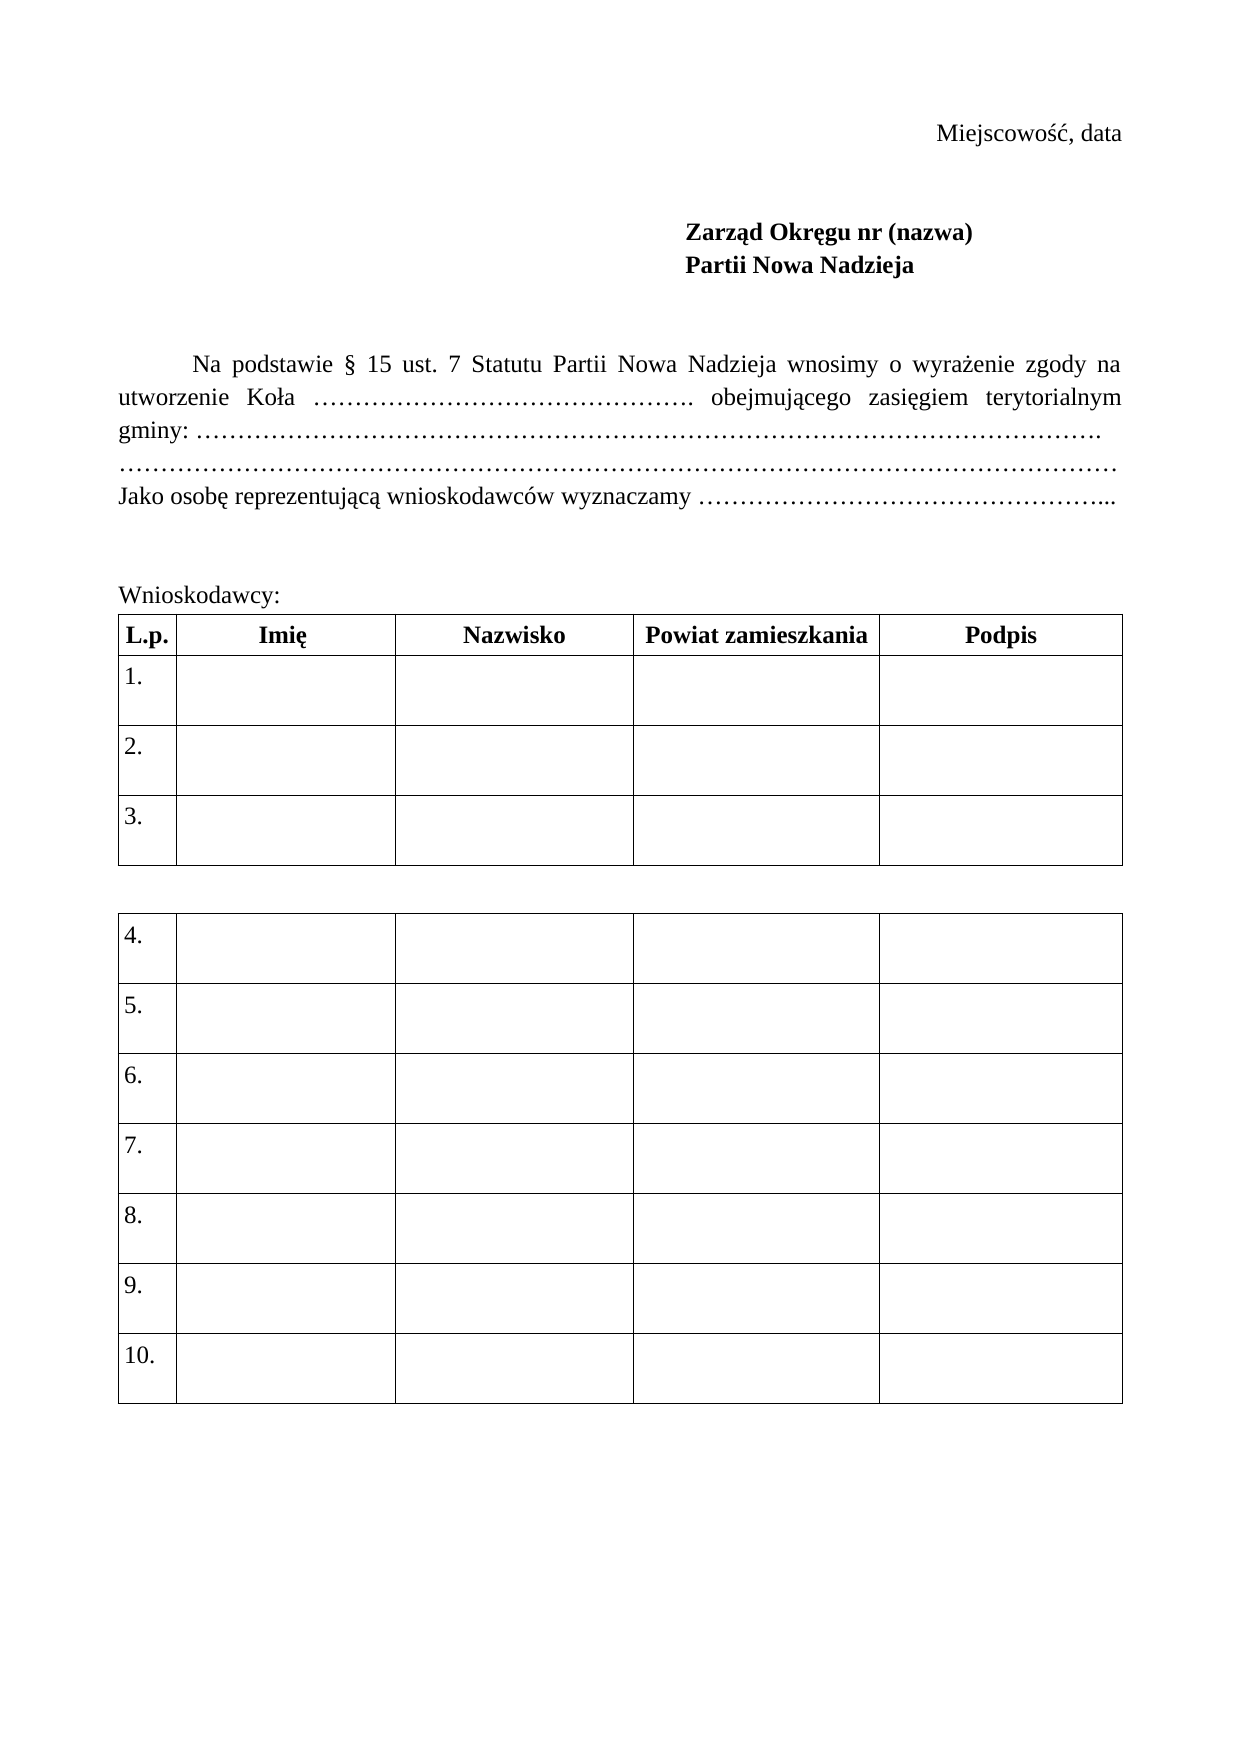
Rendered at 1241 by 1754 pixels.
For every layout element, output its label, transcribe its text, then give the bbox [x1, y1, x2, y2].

table_cell 9. [119, 1264, 176, 1333]
table_cell [177, 796, 395, 865]
table_header [880, 914, 1122, 983]
table_header [634, 914, 879, 983]
table_cell [880, 1124, 1122, 1193]
table_cell [634, 1124, 879, 1193]
table_cell [634, 1054, 879, 1123]
table_cell [634, 1334, 879, 1403]
text Zarząd Okręgu nr (nazwa) [685, 217, 1122, 246]
text Miejscowość, data [118, 118, 1122, 147]
table_cell [634, 1194, 879, 1263]
table_cell [396, 1194, 633, 1263]
table_cell 8. [119, 1194, 176, 1263]
text Wnioskodawcy: [118, 580, 1122, 609]
table_cell [634, 796, 879, 865]
table_cell [177, 726, 395, 795]
table_cell 10. [119, 1334, 176, 1403]
text Partii Nowa Nadzieja [685, 250, 1122, 279]
table_cell [880, 1264, 1122, 1333]
table_cell [880, 726, 1122, 795]
table_cell [396, 796, 633, 865]
table_cell [177, 1054, 395, 1123]
text Na podstawie § 15 ust. 7 Statutu Partii Nowa Nadzieja wnosimy o wyrażenie zgody na utworzenie Koła ………………………………………. obejmującego zasięgiem terytorialnym gminy: ………………………………………………………………………………………………. [118, 349, 1122, 444]
table_cell [880, 984, 1122, 1053]
table_cell [177, 1194, 395, 1263]
table_cell [634, 1264, 879, 1333]
table_cell 5. [119, 984, 176, 1053]
table_header Podpis [880, 615, 1122, 655]
table_cell [634, 656, 879, 725]
table_cell 3. [119, 796, 176, 865]
table_cell [880, 656, 1122, 725]
table_cell 7. [119, 1124, 176, 1193]
table_header [177, 914, 395, 983]
table_cell 1. [119, 656, 176, 725]
table_header Powiat zamieszkania [634, 615, 879, 655]
table_cell [880, 796, 1122, 865]
table_cell [396, 984, 633, 1053]
table_header [396, 914, 633, 983]
table_cell [396, 726, 633, 795]
table_cell [634, 984, 879, 1053]
table_header L.p. [119, 615, 176, 655]
table_cell [396, 1334, 633, 1403]
table_cell [177, 1124, 395, 1193]
table_cell [396, 656, 633, 725]
table_cell [634, 726, 879, 795]
table_cell [396, 1264, 633, 1333]
table_cell [880, 1194, 1122, 1263]
table_header 4. [119, 914, 176, 983]
table_cell 2. [119, 726, 176, 795]
table_header Nazwisko [396, 615, 633, 655]
table_cell [396, 1054, 633, 1123]
table_cell [177, 1334, 395, 1403]
text ………………………………………………………………………………………………………… [118, 448, 1122, 477]
table_cell 6. [119, 1054, 176, 1123]
table_cell [177, 1264, 395, 1333]
table_cell [880, 1054, 1122, 1123]
text Jako osobę reprezentującą wnioskodawców wyznaczamy …………………………………………... [118, 481, 1122, 510]
table_cell [177, 656, 395, 725]
table_header Imię [177, 615, 395, 655]
table_cell [177, 984, 395, 1053]
table_cell [396, 1124, 633, 1193]
table_cell [880, 1334, 1122, 1403]
